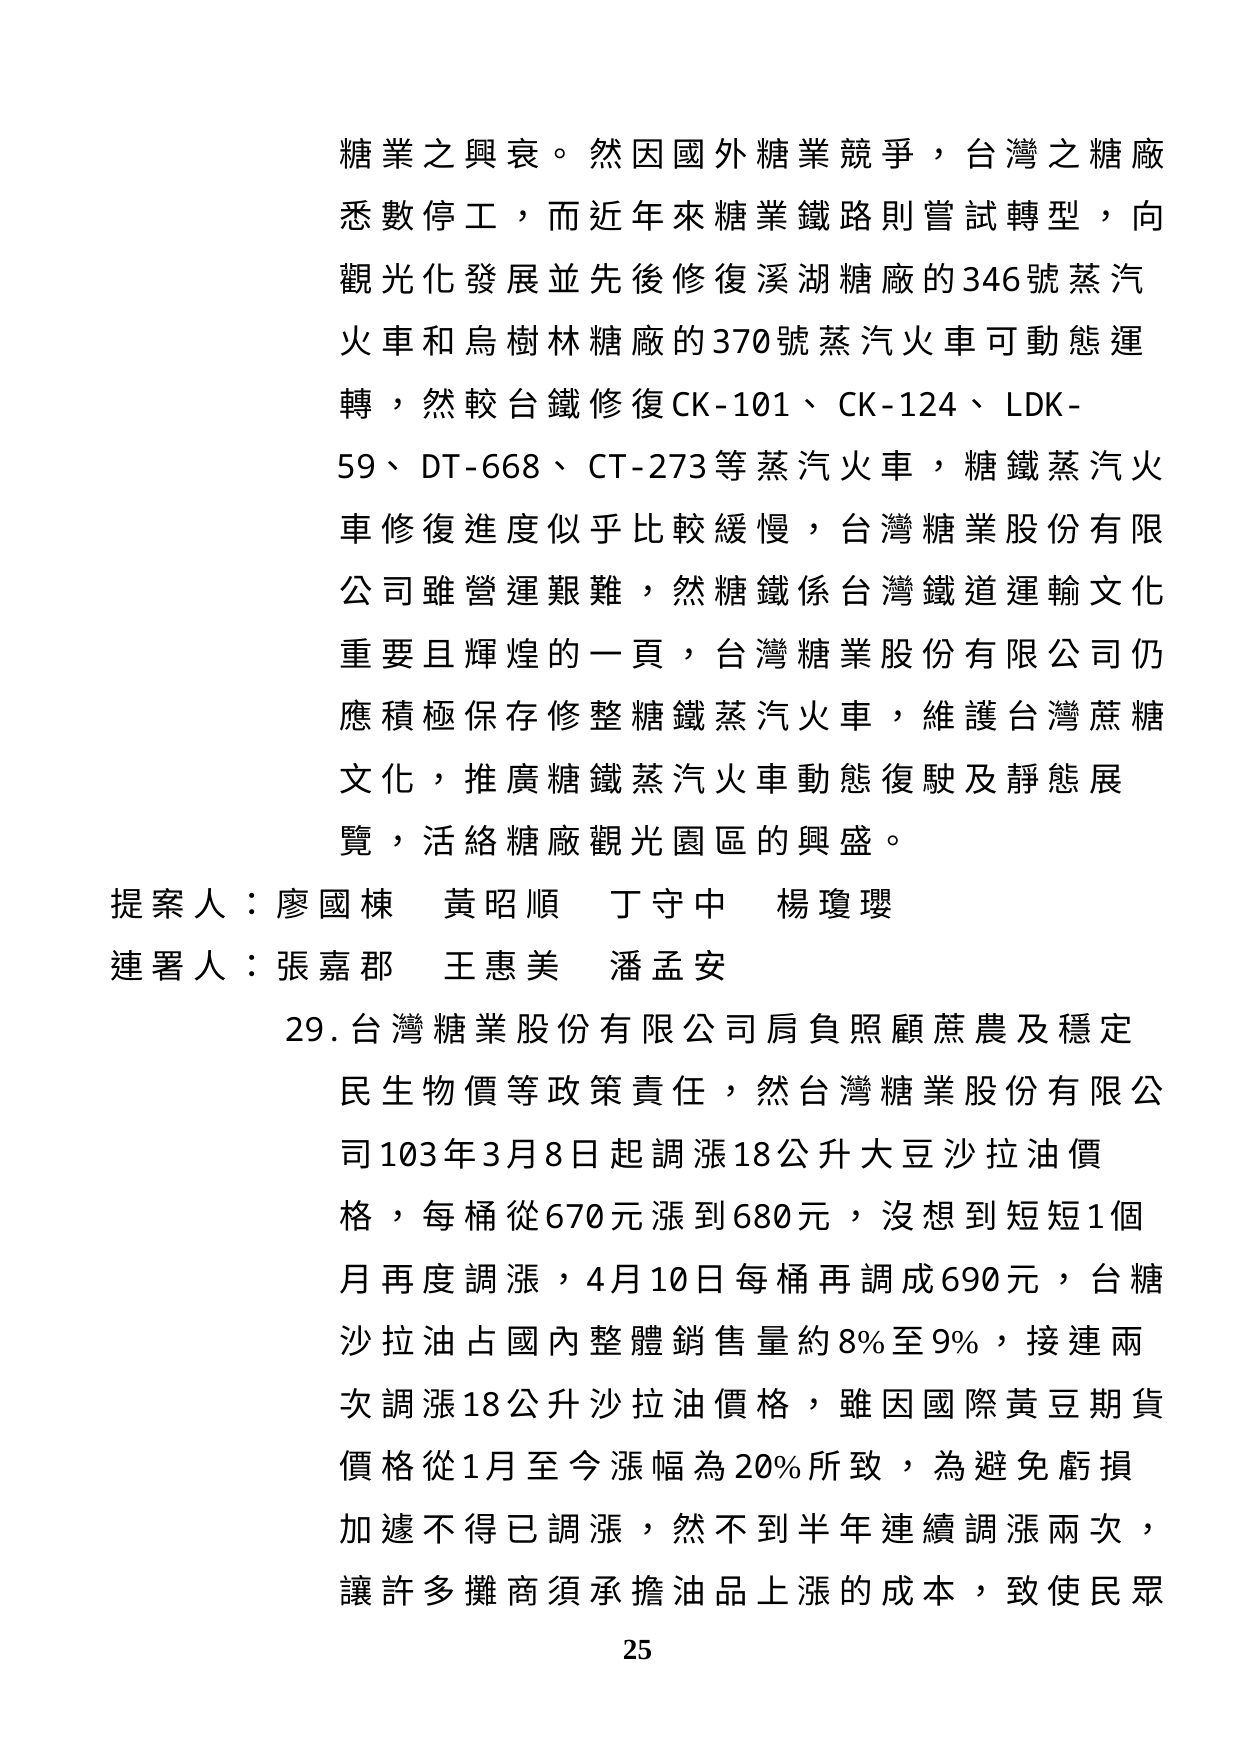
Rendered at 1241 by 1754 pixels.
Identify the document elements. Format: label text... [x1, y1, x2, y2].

text 29.台灣糖業股份有限公司肩負照顧蔗農及穩定民生物價等政策責任，然台灣糖業股份有限公司103年3月8日起調漲18公升大豆沙拉油價格，每桶從670元漲到680元，沒想到短短1個月再度調漲，4月10日每桶再調成690元，台糖沙拉油占國內整體銷售量約8%至9%，接連兩次調漲18公升沙拉油價格，雖因國際黃豆期貨價格從1月至今漲幅為20%所致，為避免虧損加遽不得已調漲，然不到半年連續調漲兩次，讓許多攤商須承擔油品上漲的成本，致使民眾 [279, 985, 1168, 1610]
text 提案人：廖國棟 黃昭順 丁守中 楊瓊瓔 [106, 860, 1064, 923]
text 連署人：張嘉郡 王惠美 潘孟安 [106, 923, 1064, 985]
text 糖業之興衰。然因國外糖業競爭，台灣之糖廠悉數停工，而近年來糖業鐵路則嘗試轉型，向觀光化發展並先後修復溪湖糖廠的346號蒸汽火車和烏樹林糖廠的370號蒸汽火車可動態運轉，然較台鐵修復CK-101、CK-124、LDK-59、DT-668、CT-273等蒸汽火車，糖鐵蒸汽火車修復進度似乎比較緩慢，台灣糖業股份有限公司雖營運艱難，然糖鐵係台灣鐵道運輸文化重要且輝煌的一頁，台灣糖業股份有限公司仍應積極保存修整糖鐵蒸汽火車，維護台灣蔗糖文化，推廣糖鐵蒸汽火車動態復駛及靜態展覽，活絡糖廠觀光園區的興盛。 [279, 110, 1168, 860]
